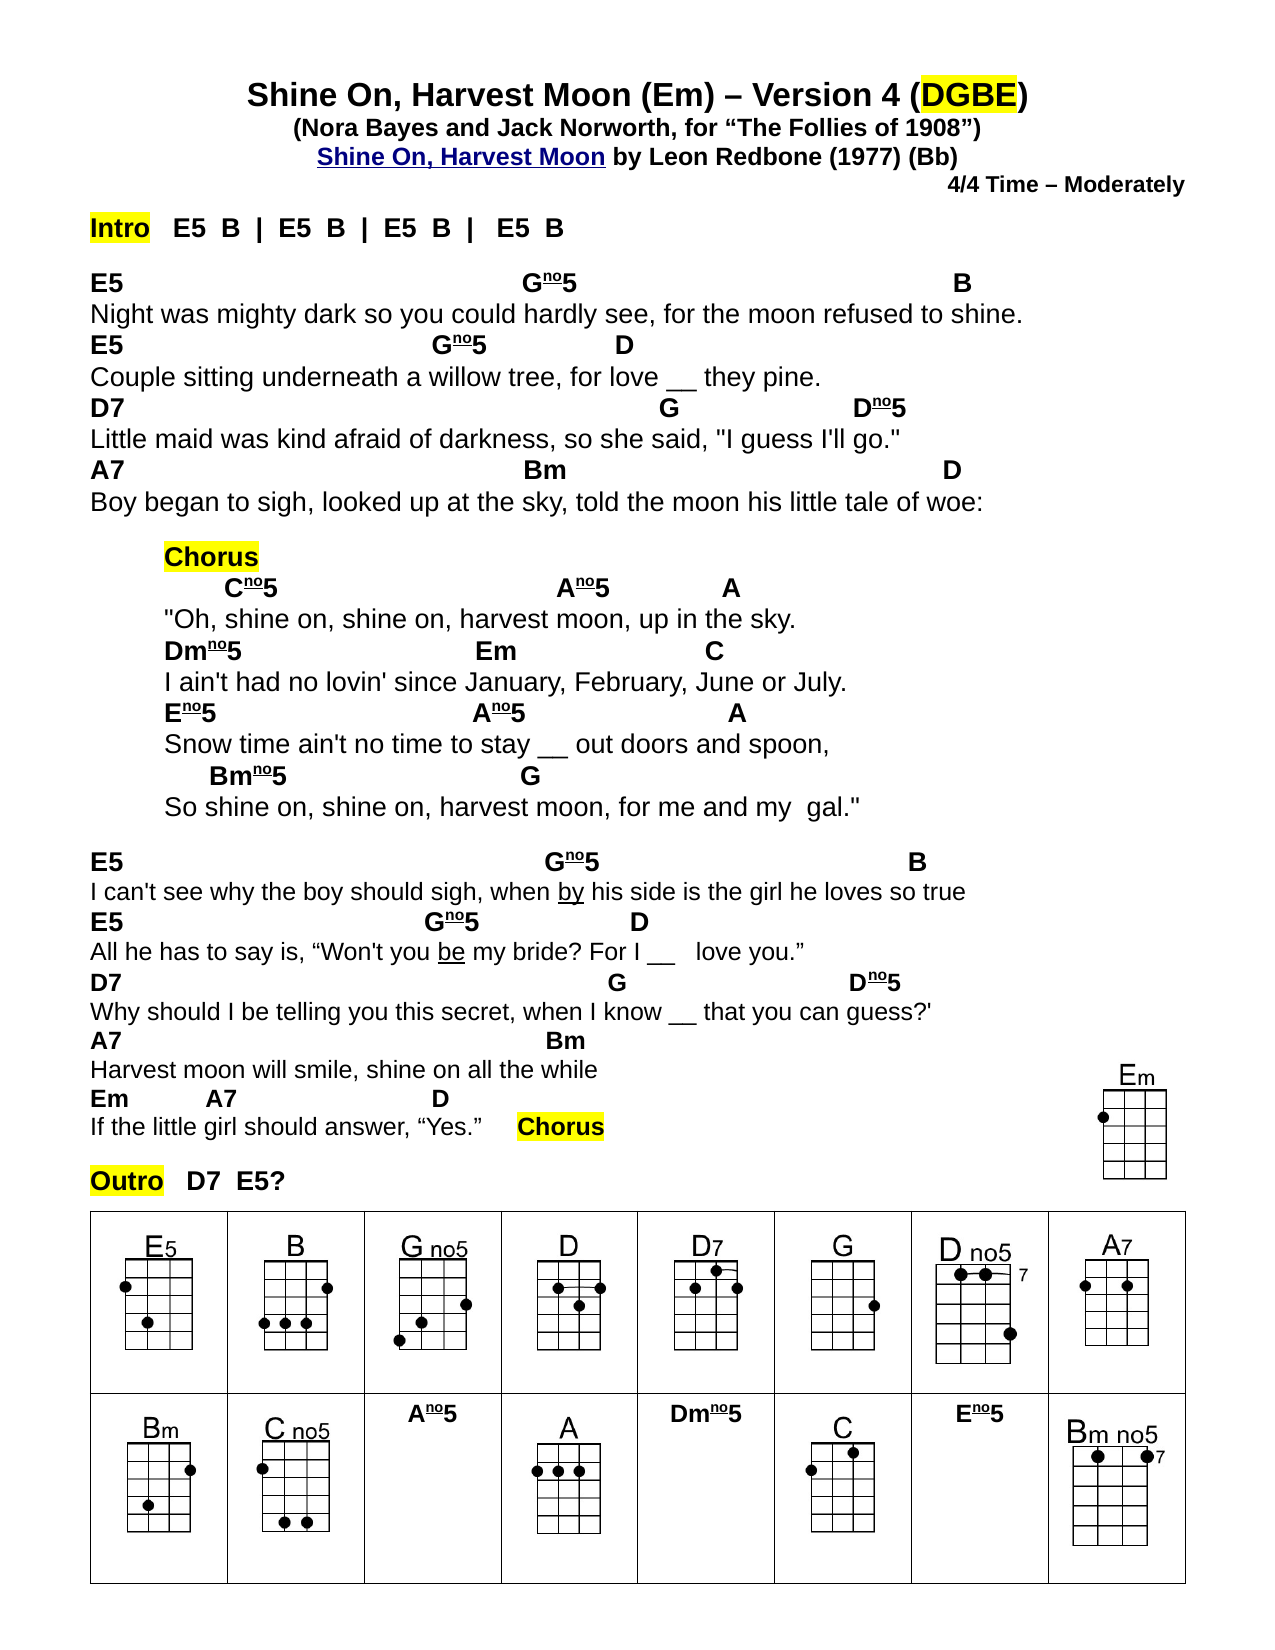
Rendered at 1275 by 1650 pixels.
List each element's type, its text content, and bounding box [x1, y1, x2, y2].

text Little maid was kind afraid of darkness, so she said, "I guess I'll go." [90, 423, 1185, 454]
text Couple sitting underneath a willow tree, for love __ they pine. [90, 361, 1185, 392]
table_header [228, 1212, 364, 1393]
picture [1086, 1045, 1183, 1196]
text Shine On, Harvest Moon by Leon Redbone (1977) (Bb) [90, 142, 1185, 171]
text Boy began to sigh, looked up at the sky, told the moon his little tale of woe: [90, 486, 1185, 517]
picture [657, 1216, 754, 1367]
text A7 Bm [90, 1026, 1185, 1055]
table_header [638, 1212, 774, 1393]
text Em A7 D [90, 1083, 1086, 1112]
text Snow time ain't no time to stay __ out doors and spoon, [164, 728, 1185, 759]
text (Nora Bayes and Jack Norworth, for “The Follies of 1908”) [90, 113, 1185, 142]
picture [381, 1216, 484, 1367]
text Eno5 Ano5 A [164, 697, 1185, 728]
text So shine on, shine on, harvest moon, for me and my gal." [164, 791, 1185, 822]
text Outro D7 E5? [90, 1165, 1086, 1196]
text Chorus [164, 541, 1185, 572]
text I can't see why the boy should sigh, when by his side is the girl he loves so true [90, 877, 1185, 906]
picture [521, 1216, 617, 1367]
table_header [502, 1212, 637, 1393]
picture [794, 1398, 891, 1549]
text "Oh, shine on, shine on, harvest moon, up in the sky. [164, 603, 1185, 634]
text A7 Bm D [90, 454, 1185, 486]
text All he has to say is, “Won't you be my bride? For I __ love you.” [90, 937, 1185, 966]
table_cell Dmno5 [638, 1394, 774, 1583]
text E5 Gno5 D [90, 329, 1185, 361]
table_header [775, 1212, 911, 1393]
table_cell [91, 1394, 227, 1583]
table_cell Ano5 [365, 1394, 501, 1583]
picture [916, 1216, 1043, 1383]
table_cell [775, 1394, 911, 1583]
text Why should I be telling you this secret, when I know __ that you can guess?' [90, 997, 1185, 1026]
picture [244, 1398, 347, 1549]
text E5 Gno5 D [90, 906, 1185, 937]
table_header [1049, 1212, 1185, 1393]
picture [110, 1398, 207, 1549]
table_cell Eno5 [912, 1394, 1048, 1583]
text Intro E5 B | E5 B | E5 B | E5 B [90, 212, 1185, 243]
picture [247, 1216, 344, 1367]
text I ain't had no lovin' since January, February, June or July. [164, 666, 1185, 697]
text E5 Gno5 B [90, 267, 1185, 298]
text D7 G Dno5 [90, 392, 1185, 423]
table_header [912, 1212, 1048, 1393]
picture [794, 1216, 891, 1367]
table_cell [228, 1394, 364, 1583]
text D7 G Dno5 [90, 966, 1185, 997]
table_cell [1049, 1394, 1185, 1583]
text Shine On, Harvest Moon (Em) – Version 4 (DGBE) [90, 75, 1185, 113]
picture [521, 1398, 617, 1551]
table_cell [502, 1394, 637, 1583]
table_header [91, 1212, 227, 1393]
text Dmno5 Em C [164, 634, 1185, 666]
text Harvest moon will smile, shine on all the while [90, 1055, 1086, 1083]
text Cno5 Ano5 A [164, 572, 1185, 603]
picture [107, 1216, 210, 1367]
text Bmno5 G [164, 759, 1185, 791]
text If the little girl should answer, “Yes.” Chorus [90, 1112, 1086, 1141]
picture [1068, 1216, 1165, 1362]
text Night was mighty dark so you could hardly see, for the moon refused to shine. [90, 298, 1185, 329]
table_header [365, 1212, 501, 1393]
text 4/4 Time – Moderately [90, 171, 1185, 197]
picture [1053, 1398, 1180, 1565]
text E5 Gno5 B [90, 846, 1185, 877]
